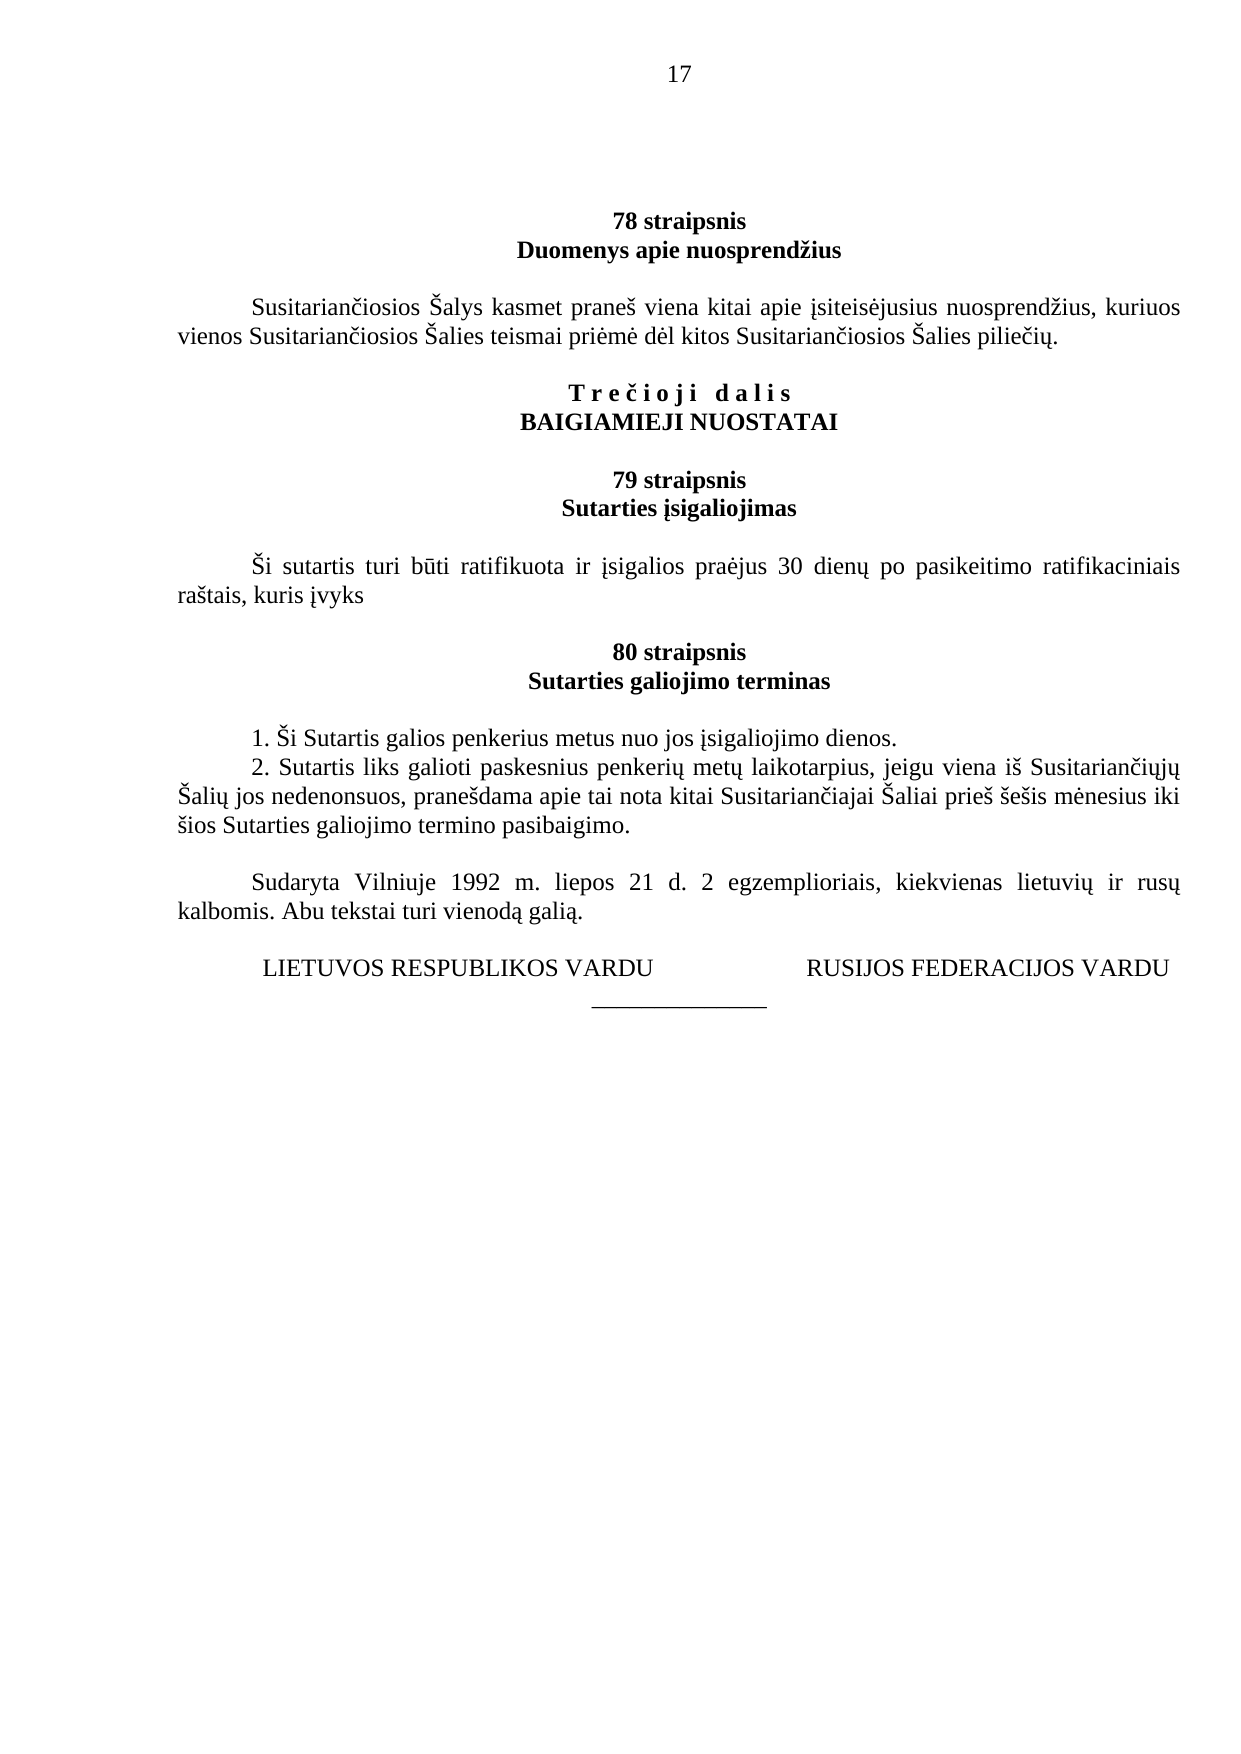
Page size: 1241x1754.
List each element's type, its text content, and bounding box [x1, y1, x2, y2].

text Susitariančiosios Šalys kasmet praneš viena kitai apie įsiteisėjusius nuosprendžius, kuriuos vienos Susitariančiosios Šalies teismai priėmė dėl kitos Susitariančiosios Šalies piliečių. [177, 292, 1181, 350]
text Duomenys apie nuosprendžius [177, 235, 1181, 263]
text Ši sutartis turi būti ratifikuota ir įsigalios praėjus 30 dienų po pasikeitimo ratifikaciniais raštais, kuris įvyks [177, 551, 1181, 608]
text BAIGIAMIEJI NUOSTATAI [177, 407, 1181, 436]
text 79 straipsnis [177, 465, 1181, 493]
text Sutarties galiojimo terminas [177, 666, 1181, 695]
text 1. Ši Sutartis galios penkerius metus nuo jos įsigaliojimo dienos. [177, 723, 1181, 752]
table_header LIETUVOS RESPUBLIKOS VARDU [177, 954, 679, 982]
text 80 straipsnis [177, 637, 1181, 666]
table_header RUSIJOS FEDERACIJOS VARDU [679, 954, 1181, 982]
text ______________ [177, 982, 1181, 1011]
text 2. Sutartis liks galioti paskesnius penkerių metų laikotarpius, jeigu viena iš Susitariančiųjų Šalių jos nedenonsuos, pranešdama apie tai nota kitai Susitariančiajai Šaliai prieš šešis mėnesius iki šios Sutarties galiojimo termino pasibaigimo. [177, 752, 1181, 838]
text Trečioji dalis [177, 378, 1181, 407]
text Sudaryta Vilniuje 1992 m. liepos 21 d. 2 egzemplioriais, kiekvienas lietuvių ir rusų kalbomis. Abu tekstai turi vienodą galią. [177, 867, 1181, 925]
text Sutarties įsigaliojimas [177, 493, 1181, 522]
text 78 straipsnis [177, 206, 1181, 235]
